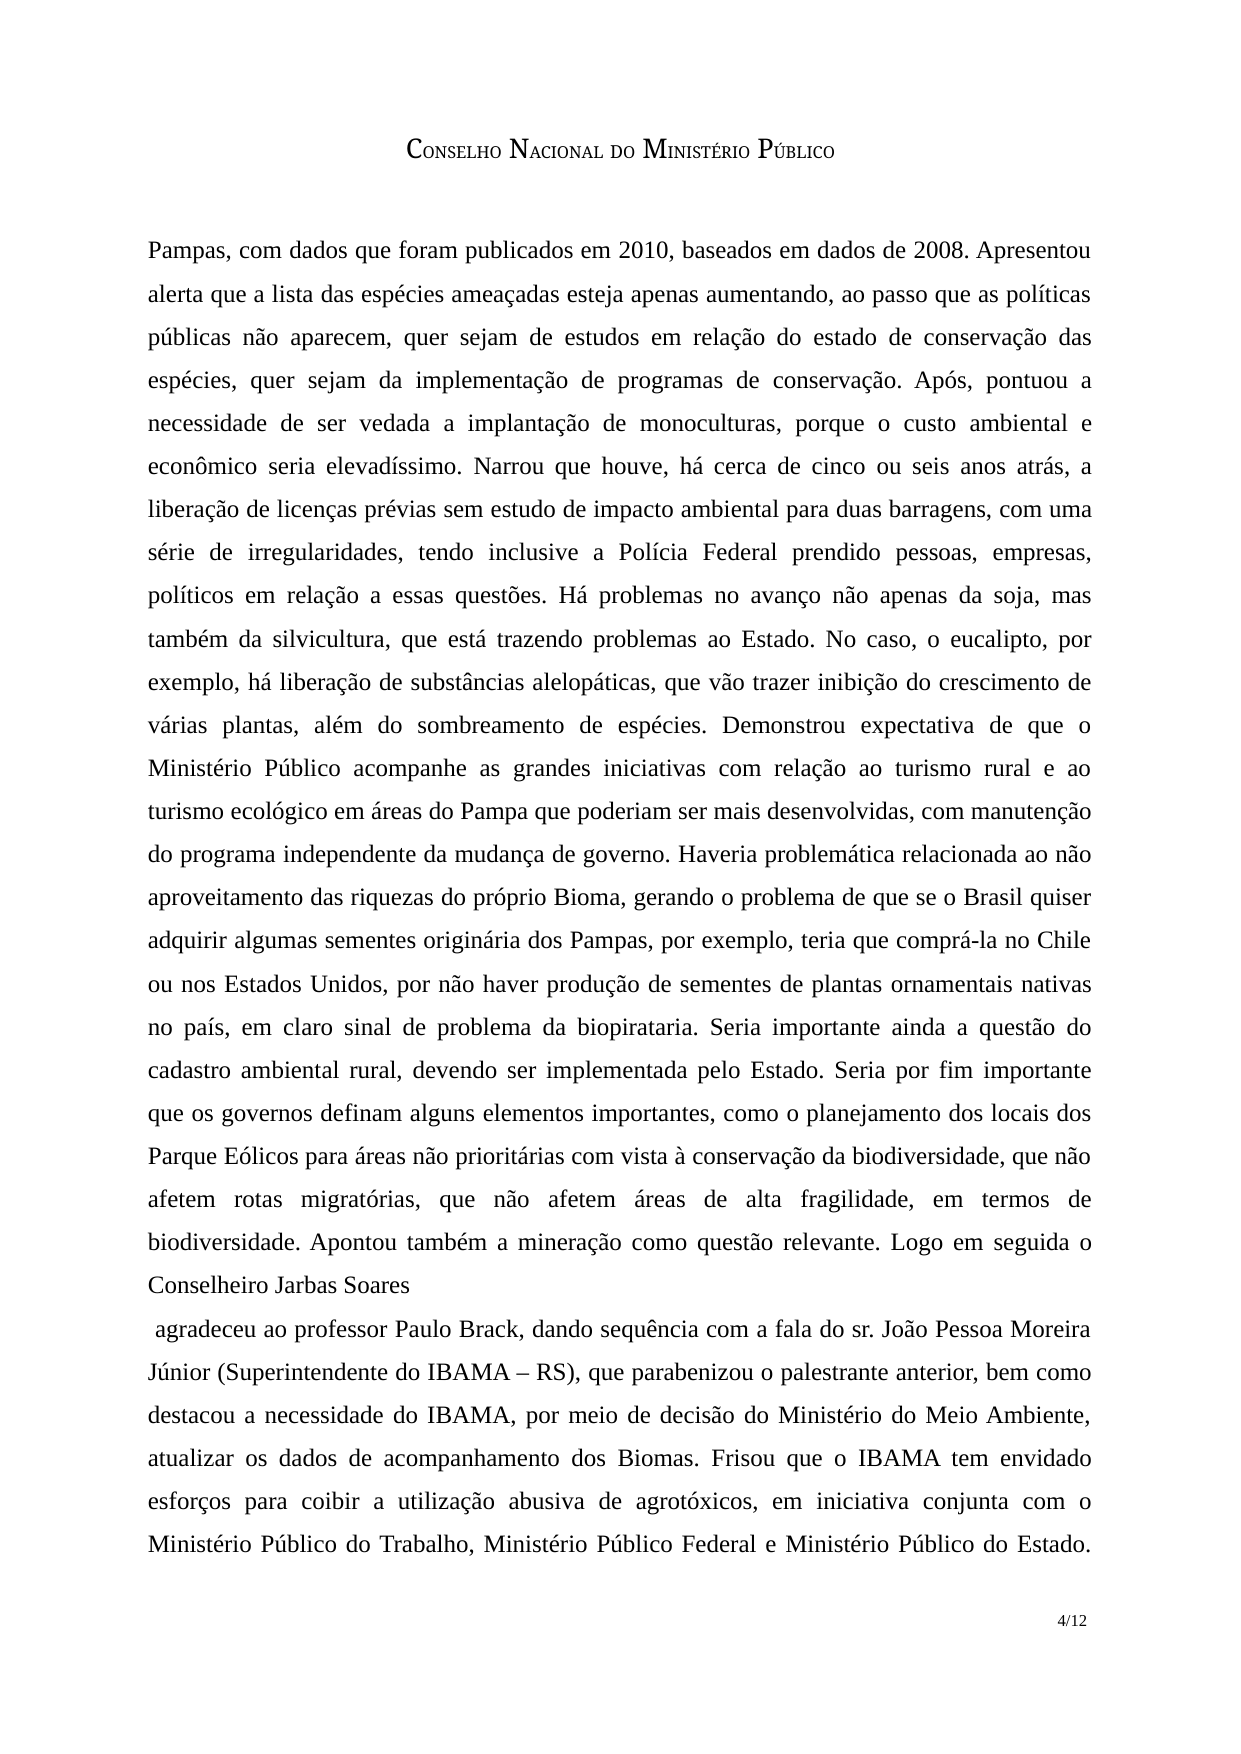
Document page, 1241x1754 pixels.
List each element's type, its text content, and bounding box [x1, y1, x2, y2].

text agradeceu ao professor Paulo Brack, dando sequência com a fala do sr. João Pessoa Moreira Júnior (Superintendente do IBAMA – RS), que parabenizou o palestrante anterior, bem como destacou a necessidade do IBAMA, por meio de decisão do Ministério do Meio Ambiente, atualizar os dados de acompanhamento dos Biomas. Frisou que o IBAMA tem envidado esforços para coibir a utilização abusiva de agrotóxicos, em iniciativa conjunta com o Ministério Público do Trabalho, Ministério Público Federal e Ministério Público do Estado. [148, 1314, 1093, 1558]
text Pampas, com dados que foram publicados em 2010, baseados em dados de 2008. Apresentou alerta que a lista das espécies ameaçadas esteja apenas aumentando, ao passo que as políticas públicas não aparecem, quer sejam de estudos em relação do estado de conservação das espécies, quer sejam da implementação de programas de conservação. Após, pontuou a necessidade de ser vedada a implantação de monoculturas, porque o custo ambiental e econômico seria elevadíssimo. Narrou que houve, há cerca de cinco ou seis anos atrás, a liberação de licenças prévias sem estudo de impacto ambiental para duas barragens, com uma série de irregularidades, tendo inclusive a Polícia Federal prendido pessoas, empresas, políticos em relação a essas questões. Há problemas no avanço não apenas da soja, mas também da silvicultura, que está trazendo problemas ao Estado. No caso, o eucalipto, por exemplo, há liberação de substâncias alelopáticas, que vão trazer inibição do crescimento de várias plantas, além do sombreamento de espécies. Demonstrou expectativa de que o Ministério Público acompanhe as grandes iniciativas com relação ao turismo rural e ao turismo ecológico em áreas do Pampa que poderiam ser mais desenvolvidas, com manutenção do programa independente da mudança de governo. Haveria problemática relacionada ao não aproveitamento das riquezas do próprio Bioma, gerando o problema de que se o Brasil quiser adquirir algumas sementes originária dos Pampas, por exemplo, teria que comprá-la no Chile ou nos Estados Unidos, por não haver produção de sementes de plantas ornamentais nativas no país, em claro sinal de problema da biopirataria. Seria importante ainda a questão do cadastro ambiental rural, devendo ser implementada pelo Estado. Seria por fim importante que os governos definam alguns elementos importantes, como o planejamento dos locais dos Parque Eólicos para áreas não prioritárias com vista à conservação da biodiversidade, que não afetem rotas migratórias, que não afetem áreas de alta fragilidade, em termos de biodiversidade. Apontou também a mineração como questão relevante. Logo em seguida o Conselheiro Jarbas Soares [148, 236, 1093, 1299]
